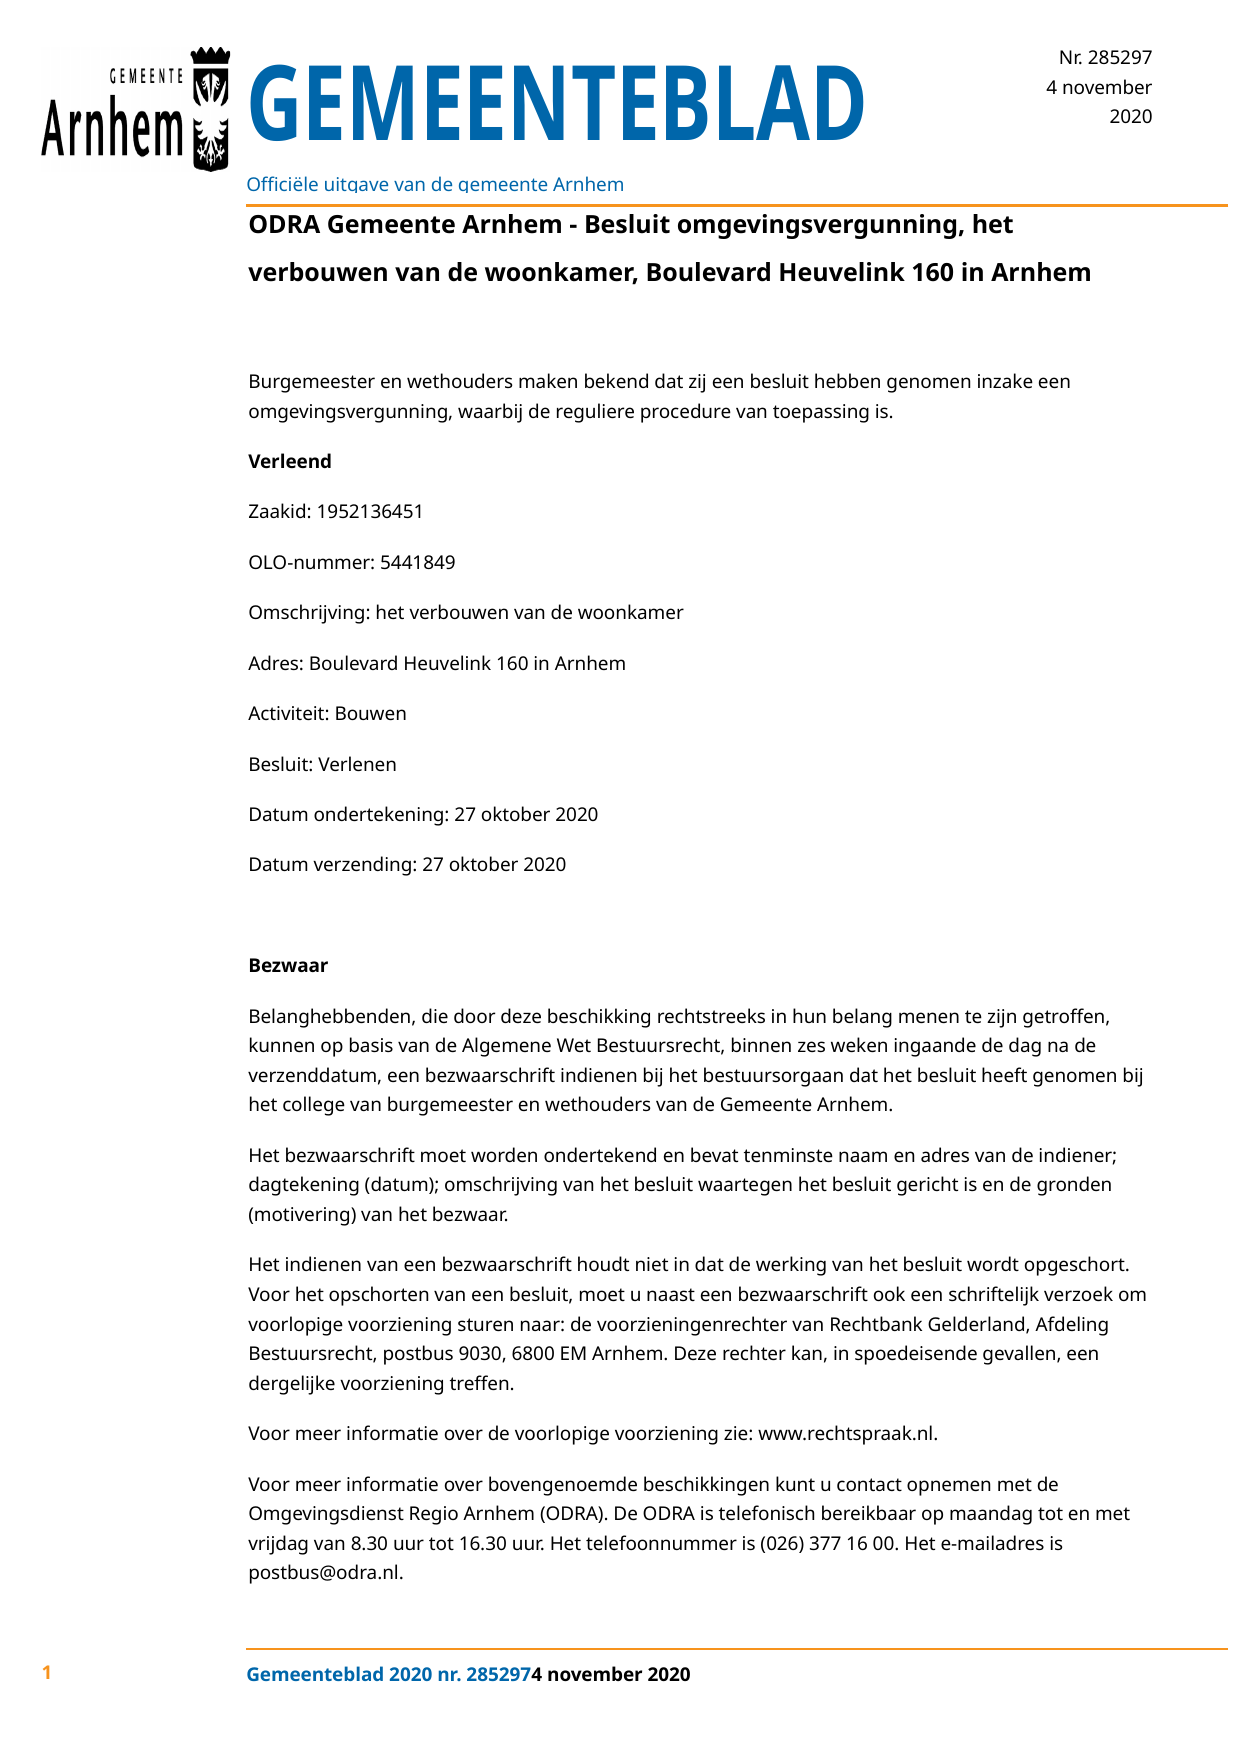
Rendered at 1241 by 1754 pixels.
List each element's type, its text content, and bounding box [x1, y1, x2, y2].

text Datum ondertekening: 27 oktober 2020 [248, 801, 1152, 827]
text OLO-nummer: 5441849 [248, 549, 1152, 575]
text Datum verzending: 27 oktober 2020 [248, 852, 1152, 877]
text Het indienen van een bezwaarschrift houdt niet in dat de werking van het besluit wordt opgeschort. Voor het opschorten van een besluit, moet u naast een bezwaarschrift ook een schriftelijk verzoek om voorlopige voorziening sturen naar: de voorzieningenrechter van Rechtbank Gelderland, Afdeling Bestuursrecht, postbus 9030, 6800 EM Arnhem. Deze rechter kan, in spoedeisende gevallen, een dergelijke voorziening treffen. [248, 1252, 1152, 1396]
picture [41, 47, 231, 172]
text Zaakid: 1952136451 [248, 499, 1152, 524]
text Omschrijving: het verbouwen van de woonkamer [248, 599, 1152, 625]
text Voor meer informatie over de voorlopige voorziening zie: www.rechtspraak.nl. [248, 1420, 1152, 1446]
text Het bezwaarschrift moet worden ondertekend en bevat tenminste naam en adres van de indiener; dagtekening (datum); omschrijving van het besluit waartegen het besluit gericht is en de gronden (motivering) van het bezwaar. [248, 1142, 1152, 1227]
text Besluit: Verlenen [248, 751, 1152, 777]
text Burgemeester en wethouders maken bekend dat zij een besluit hebben genomen inzake een omgevingsvergunning, waarbij de reguliere procedure van toepassing is. [248, 368, 1152, 424]
text Voor meer informatie over bovengenoemde beschikkingen kunt u contact opnemen met de Omgevingsdienst Regio Arnhem (ODRA). De ODRA is telefonisch bereikbaar op maandag tot en met vrijdag van 8.30 uur tot 16.30 uur. Het telefoonnummer is (026) 377 16 00. Het e-mailadres is postbus@odra.nl. [248, 1471, 1152, 1585]
text Verleend [248, 448, 1152, 474]
text Bezwaar [248, 952, 1152, 978]
text ODRA Gemeente Arnhem - Besluit omgevingsvergunning, het verbouwen van de woonkamer, Boulevard Heuvelink 160 in Arnhem [248, 207, 1152, 288]
text Activiteit: Bouwen [248, 700, 1152, 726]
text Adres: Boulevard Heuvelink 160 in Arnhem [248, 650, 1152, 676]
text Belanghebbenden, die door deze beschikking rechtstreeks in hun belang menen te zijn getroffen, kunnen op basis van de Algemene Wet Bestuursrecht, binnen zes weken ingaande de dag na de verzenddatum, een bezwaarschrift indienen bij het bestuursorgaan dat het besluit heeft genomen bij het college van burgemeester en wethouders van de Gemeente Arnhem. [248, 1003, 1152, 1117]
